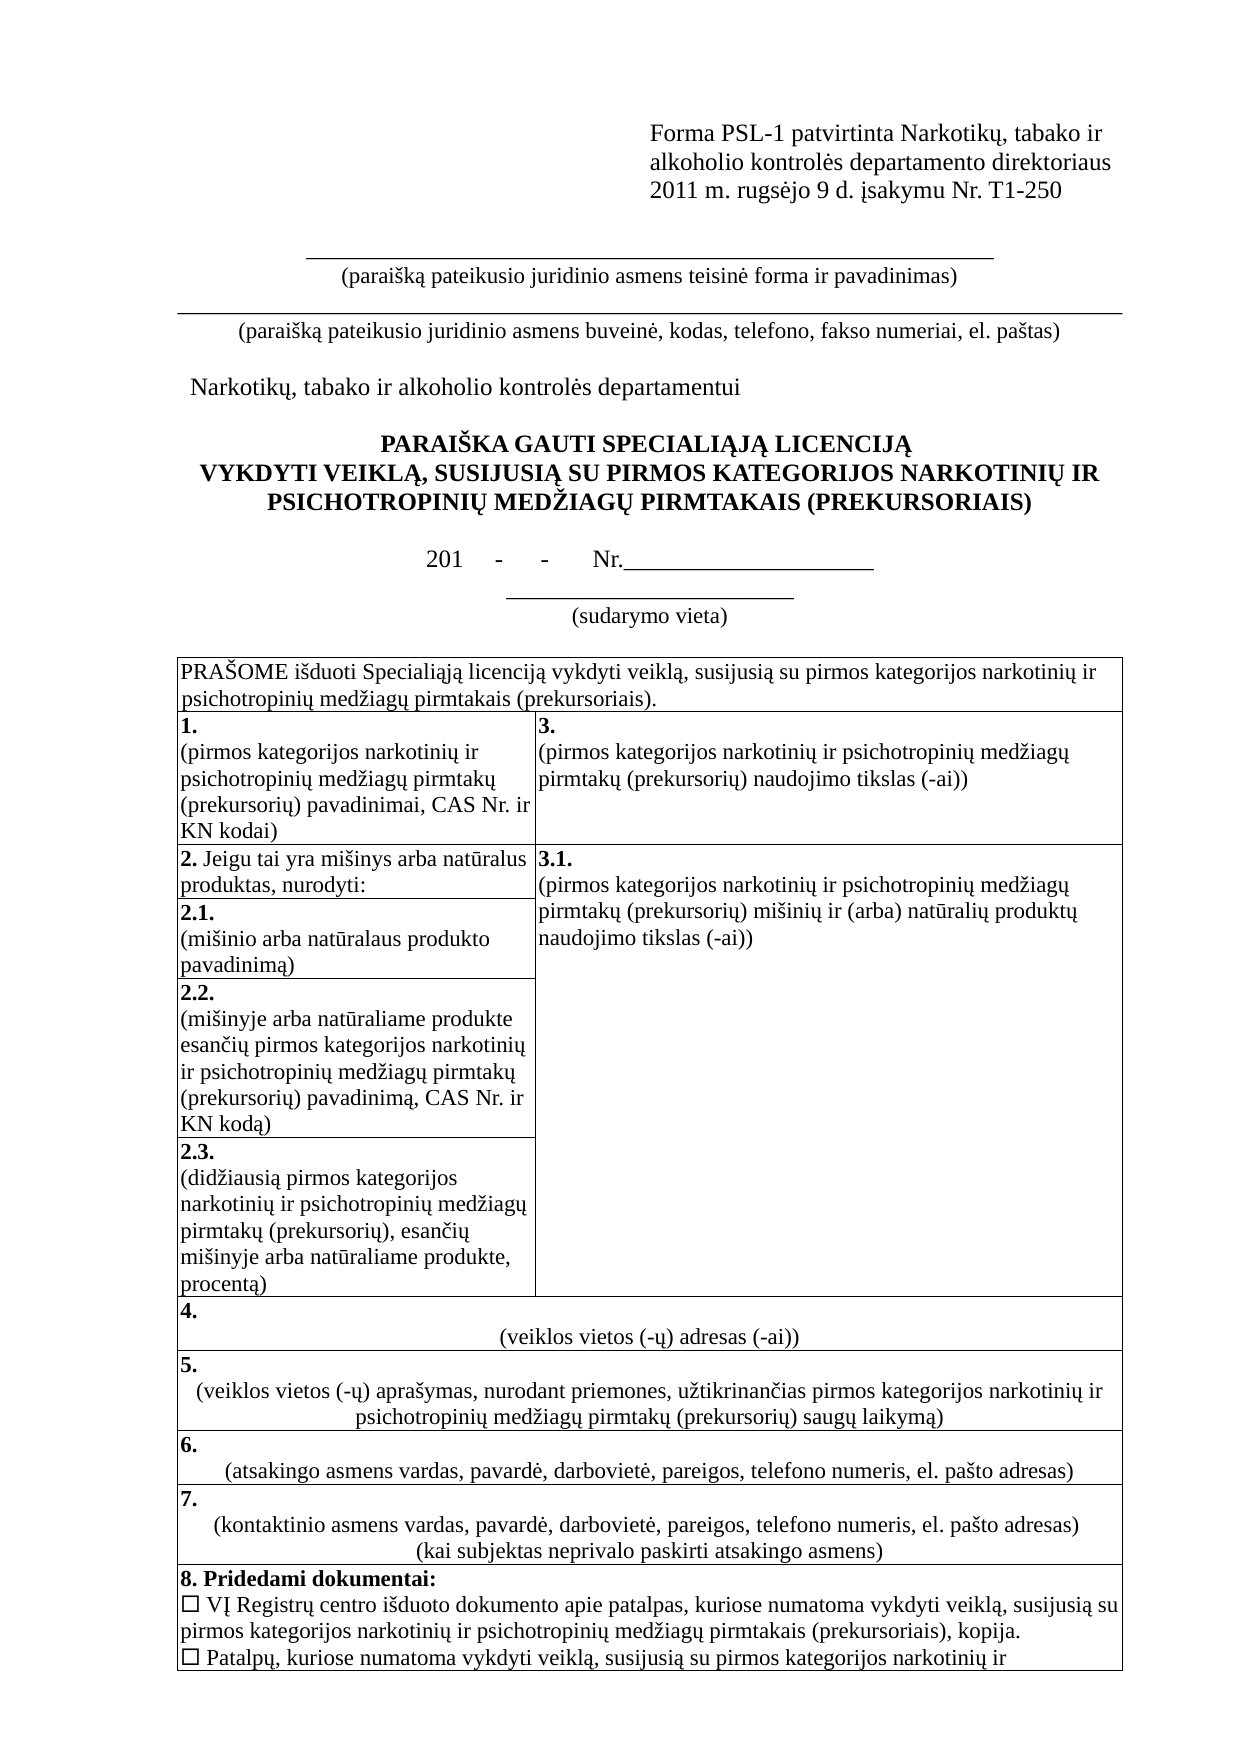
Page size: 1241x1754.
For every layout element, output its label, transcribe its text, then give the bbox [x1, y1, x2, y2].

text _______________________ [177, 573, 1122, 602]
table_cell 2.1. (mišinio arba natūralaus produkto pavadinimą) [178, 899, 535, 978]
table_header PRAŠOME išduoti Specialiąją licenciją vykdyti veiklą, susijusią su pirmos kategorijos narkotinių ir psichotropinių medžiagų pirmtakais (prekursoriais). [178, 658, 1122, 711]
table_cell 3. (pirmos kategorijos narkotinių ir psichotropinių medžiagų pirmtakų (prekursorių) naudojimo tikslas (-ai)) [536, 712, 1122, 844]
table_cell 7. (kontaktinio asmens vardas, pavardė, darbovietė, pareigos, telefono numeris, el. pašto adresas) (kai subjektas neprivalo paskirti atsakingo asmens) [178, 1485, 1122, 1564]
table_cell 6. (atsakingo asmens vardas, pavardė, darbovietė, pareigos, telefono numeris, el. pašto adresas) [178, 1431, 1122, 1483]
table_cell 2.2. (mišinyje arba natūraliame produkte esančių pirmos kategorijos narkotinių ir psichotropinių medžiagų pirmtakų (prekursorių) pavadinimą, CAS Nr. ir KN kodą) [178, 979, 535, 1137]
text 201 - - Nr.____________________ [177, 544, 1122, 573]
table_cell 5. (veiklos vietos (-ų) aprašymas, nurodant priemones, užtikrinančias pirmos kategorijos narkotinių ir psichotropinių medžiagų pirmtakų (prekursorių) saugų laikymą) [178, 1351, 1122, 1430]
text Forma PSL-1 patvirtinta Narkotikų, tabako ir [649, 118, 1122, 147]
text (paraišką pateikusio juridinio asmens buveinė, kodas, telefono, fakso numeriai, el. paštas) [177, 317, 1122, 343]
table_cell 8. Pridedami dokumentai: [] VĮ Registrų centro išduoto dokumento apie patalpas, kuriose numatoma vykdyti veiklą, susijusią su pirmos kategorijos narkotinių ir psichotropinių medžiagų pirmtakais (prekursoriais), kopija. [] Patalpų, kuriose numatoma vykdyti veiklą, susijusią su pirmos kategorijos narkotinių ir psichotropinių medžiagų pirmtakais (prekursoriais), plano ir patalpų eksplikacijos patvirtintos kopijos. [] Pridedami kiti dokumentai (nurodykite): [178, 1565, 1122, 1670]
text Narkotikų, tabako ir alkoholio kontrolės departamentui [190, 372, 1122, 401]
table_cell 1. (pirmos kategorijos narkotinių ir psichotropinių medžiagų pirmtakų (prekursorių) pavadinimai, CAS Nr. ir KN kodai) [178, 712, 535, 844]
text alkoholio kontrolės departamento direktoriaus [649, 147, 1122, 176]
text (sudarymo vieta) [177, 602, 1122, 628]
table_cell 4. (veiklos vietos (-ų) adresas (-ai)) [178, 1297, 1122, 1350]
table_cell 2.3. (didžiausią pirmos kategorijos narkotinių ir psichotropinių medžiagų pirmtakų (prekursorių), esančių mišinyje arba natūraliame produkte, procentą) [178, 1138, 535, 1296]
text 2011 m. rugsėjo 9 d. įsakymu Nr. T1-250 [649, 176, 1122, 204]
text _______________________________________________________ [177, 233, 1122, 262]
text (paraišką pateikusio juridinio asmens teisinė forma ir pavadinimas) [177, 262, 1122, 288]
table_cell 2. Jeigu tai yra mišinys arba natūralus produktas, nurodyti: [178, 845, 535, 897]
text _ [177, 288, 1122, 313]
text PARAIŠKA GAUTI SPECIALIĄJĄ LICENCIJĄ VYKDYTI VEIKLĄ, SUSIJUSIĄ SU PIRMOS KATEGORIJOS NARKOTINIŲ IR PSICHOTROPINIŲ MEDŽIAGŲ PIRMTAKAIS (PREKURSORIAIS) [177, 429, 1122, 516]
table_cell 3.1. (pirmos kategorijos narkotinių ir psichotropinių medžiagų pirmtakų (prekursorių) mišinių ir (arba) natūralių produktų naudojimo tikslas (-ai)) [536, 845, 1122, 1296]
